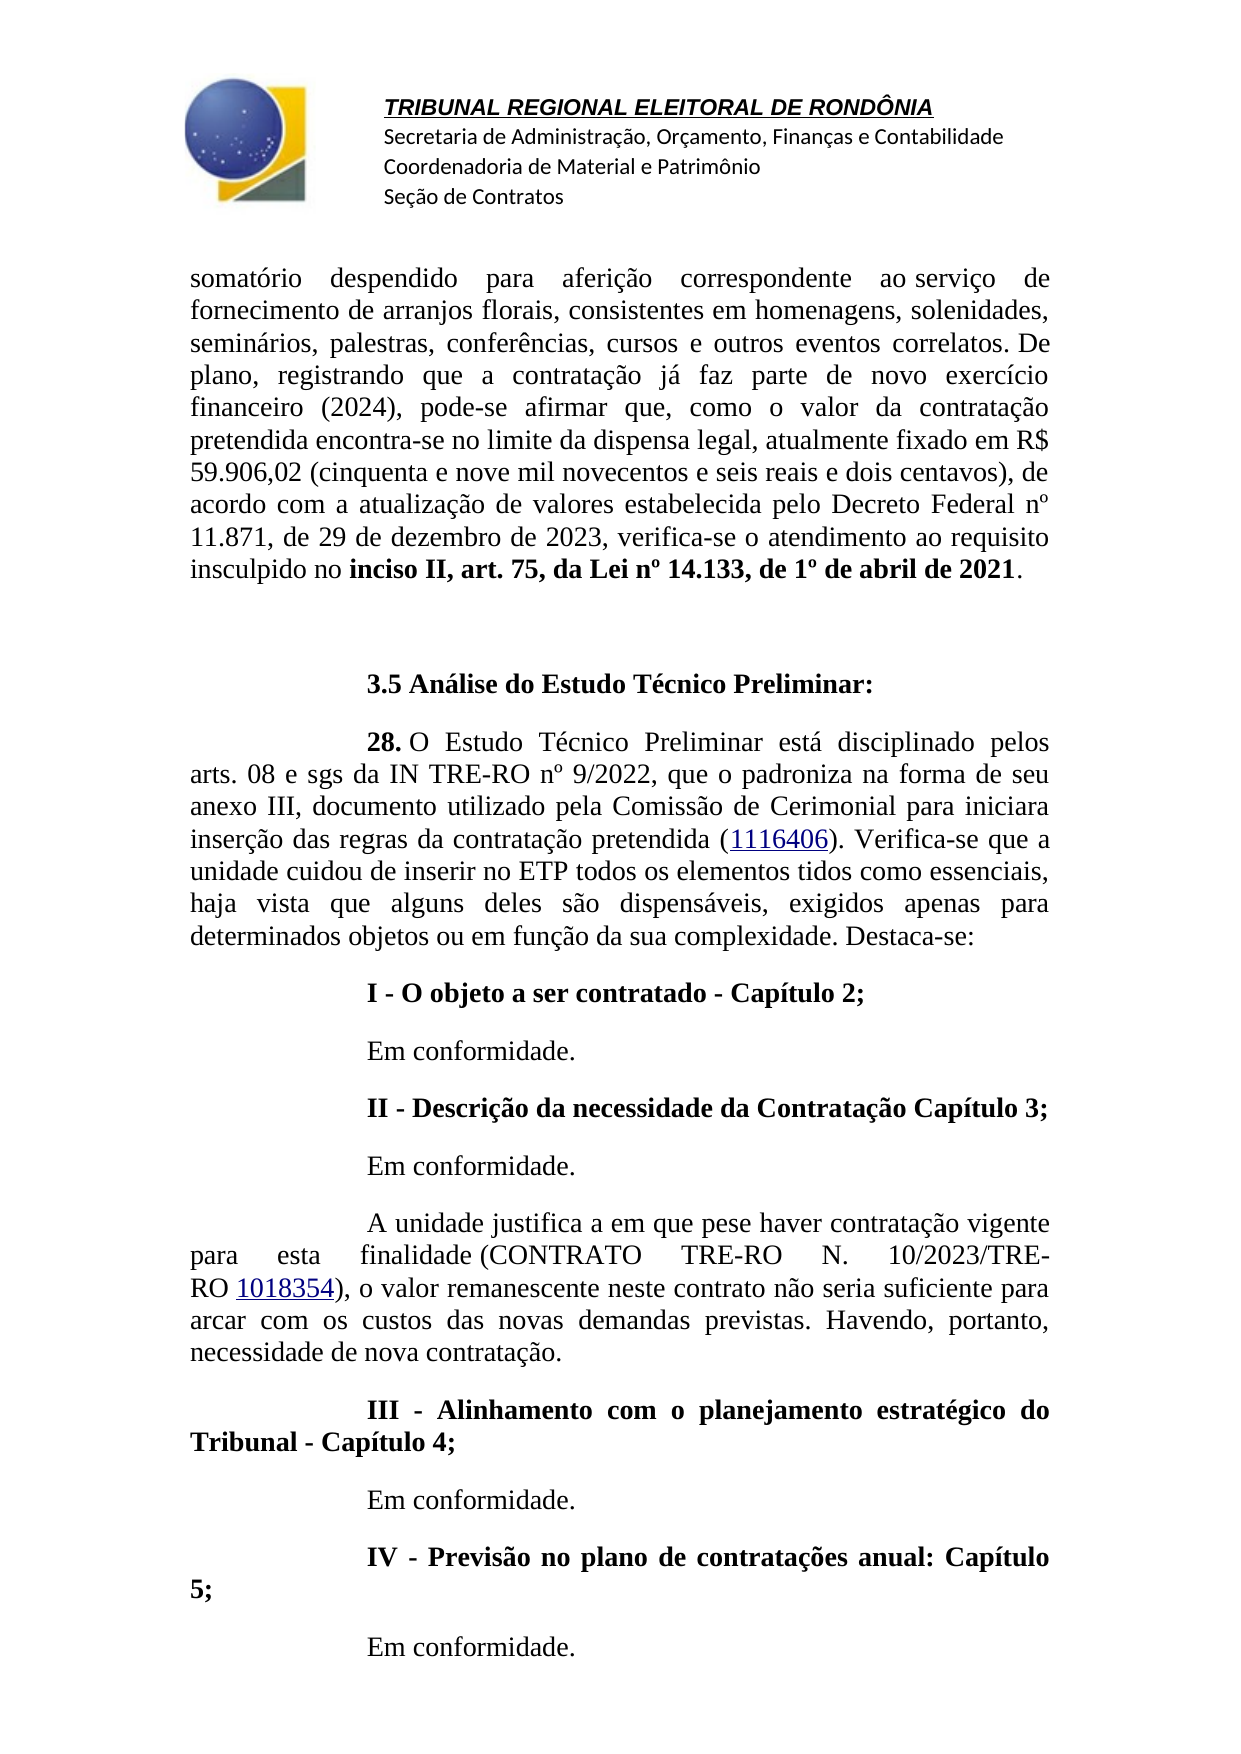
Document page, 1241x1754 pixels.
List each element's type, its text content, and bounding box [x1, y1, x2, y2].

text 28. O Estudo Técnico Preliminar está disciplinado pelos arts. 08 e sgs da IN TRE-RO nº 9/2022, que o padroniza na forma de seu anexo III, documento utilizado pela Comissão de Cerimonial para iniciara inserção das regras da contratação pretendida (1116406). Verifica-se que a unidade cuidou de inserir no ETP todos os elementos tidos como essenciais, haja vista que alguns deles são dispensáveis, exigidos apenas para determinados objetos ou em função da sua complexidade. Destaca-se: [190, 724, 1051, 951]
text I - O objeto a ser contratado - Capítulo 2; [190, 976, 1051, 1009]
text II - Descrição da necessidade da Contratação Capítulo 3; [190, 1091, 1051, 1123]
text Em conformidade. [190, 1148, 1051, 1181]
text A unidade justifica a em que pese haver contratação vigente para esta finalidade (CONTRATO TRE-RO N. 10/2023/TRE-RO 1018354), o valor remanescente neste contrato não seria suficiente para arcar com os custos das novas demandas previstas. Havendo, portanto, necessidade de nova contratação. [190, 1206, 1051, 1368]
text III - Alinhamento com o planejamento estratégico do Tribunal - Capítulo 4; [190, 1393, 1051, 1458]
text somatório despendido para aferição correspondente ao serviço de fornecimento de arranjos florais, consistentes em homenagens, solenidades, seminários, palestras, conferências, cursos e outros eventos correlatos. De plano, registrando que a contratação já faz parte de novo exercício financeiro (2024), pode-se afirmar que, como o valor da contratação pretendida encontra-se no limite da dispensa legal, atualmente fixado em R$ 59.906,02 (cinquenta e nove mil novecentos e seis reais e dois centavos), de acordo com a atualização de valores estabelecida pelo Decreto Federal nº 11.871, de 29 de dezembro de 2023, verifica-se o atendimento ao requisito insculpido no inciso II, art. 75, da Lei nº 14.133, de 1º de abril de 2021. [190, 261, 1051, 585]
text Em conformidade. [190, 1483, 1051, 1515]
text Em conformidade. [190, 1034, 1051, 1066]
text IV - Previsão no plano de contratações anual: Capítulo 5; [190, 1540, 1051, 1605]
text Em conformidade. [190, 1630, 1051, 1662]
text 3.5 Análise do Estudo Técnico Preliminar: [190, 667, 1051, 699]
